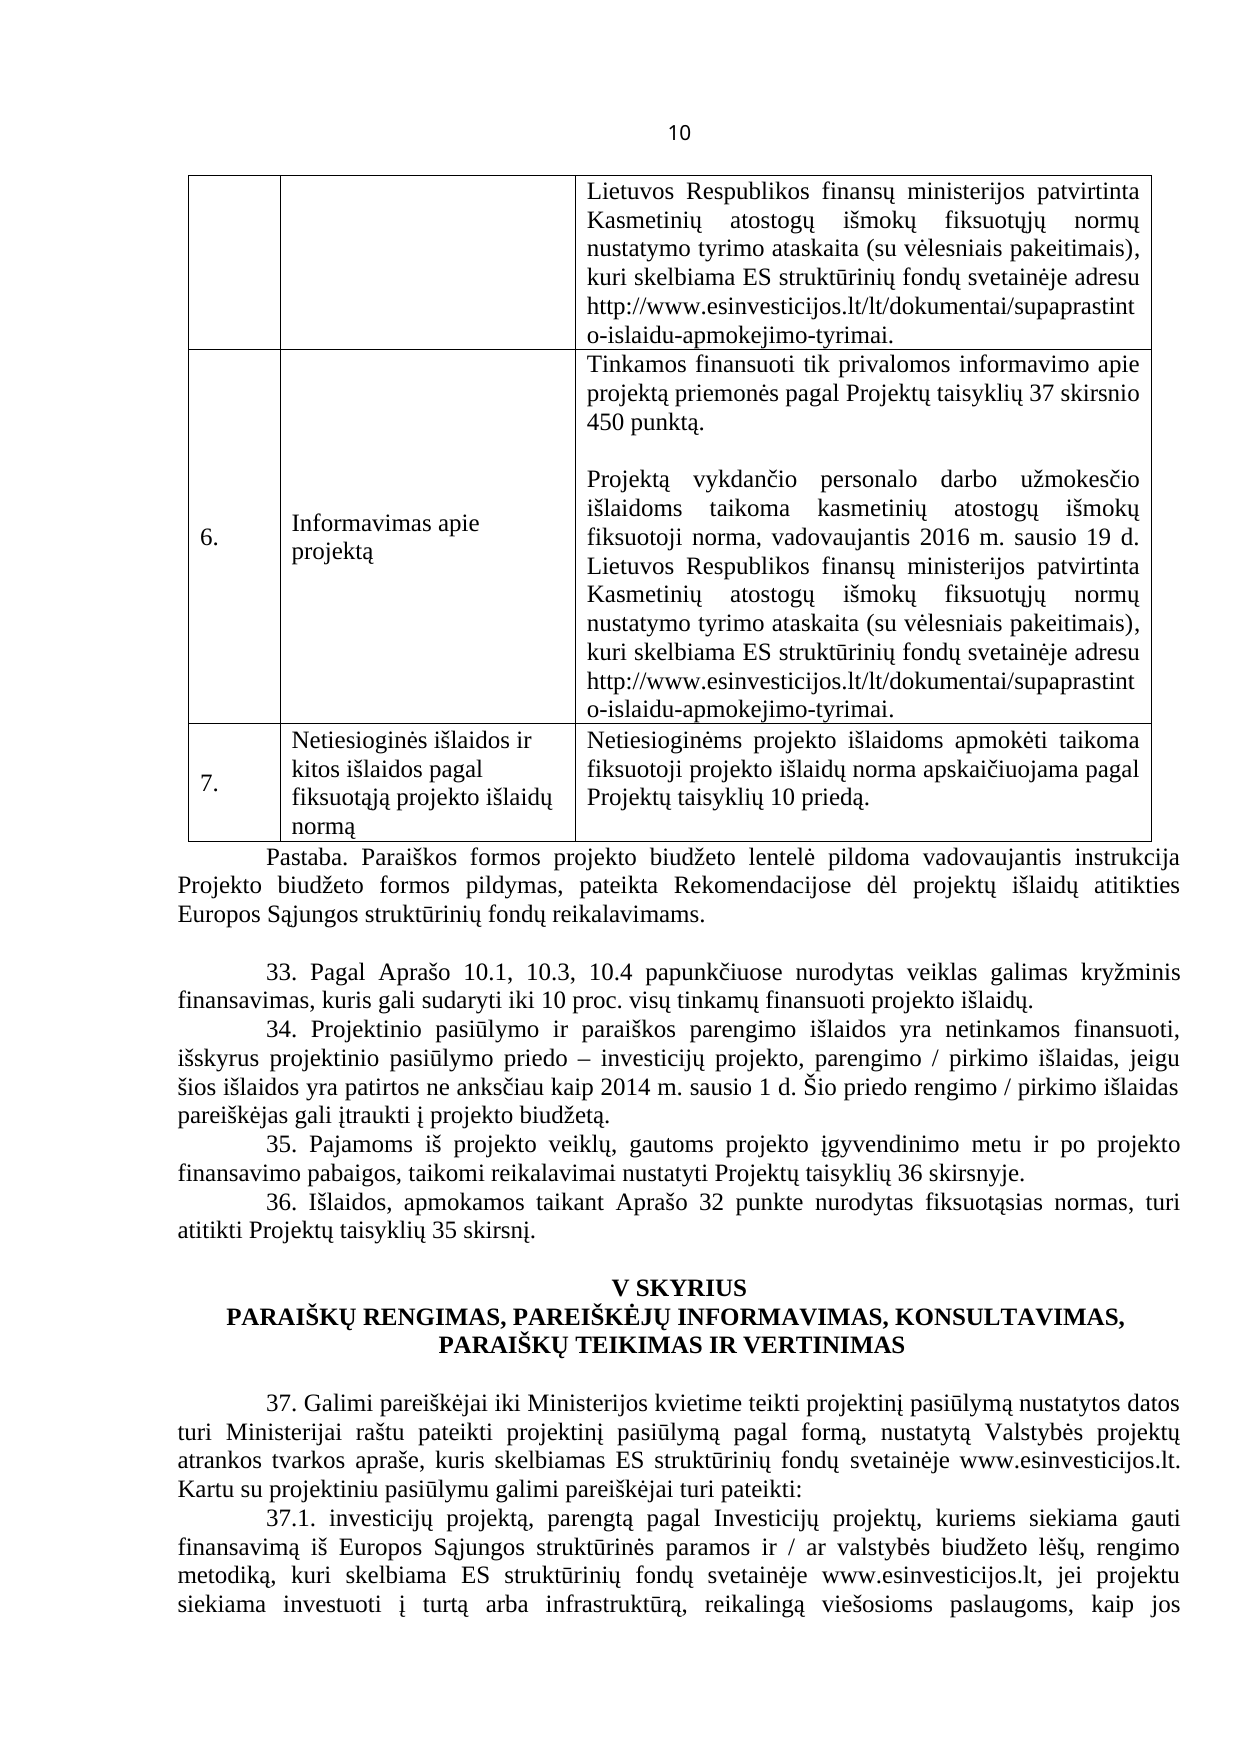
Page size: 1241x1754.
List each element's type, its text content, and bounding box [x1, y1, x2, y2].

table_cell 7. [189, 724, 280, 841]
table_cell Lietuvos Respublikos finansų ministerijos patvirtinta Kasmetinių atostogų išmokų fiksuotųjų normų nustatymo tyrimo ataskaita (su vėlesniais pakeitimais), kuri skelbiama ES struktūrinių fondų svetainėje adresu http://www.esinvesticijos.lt/lt/dokumentai/supaprastinto-islaidu-apmokejimo-tyrimai. [576, 176, 1151, 348]
text 37. Galimi pareiškėjai iki Ministerijos kvietime teikti projektinį pasiūlymą nustatytos datos turi Ministerijai raštu pateikti projektinį pasiūlymą pagal formą, nustatytą Valstybės projektų atrankos tvarkos apraše, kuris skelbiamas ES struktūrinių fondų svetainėje www.esinvesticijos.lt. Kartu su projektiniu pasiūlymu galimi pareiškėjai turi pateikti: [177, 1388, 1181, 1503]
text V SKYRIUS [177, 1273, 1181, 1302]
table_cell Tinkamos finansuoti tik privalomos informavimo apie projektą priemonės pagal Projektų taisyklių 37 skirsnio 450 punktą. Projektą vykdančio personalo darbo užmokesčio išlaidoms taikoma kasmetinių atostogų išmokų fiksuotoji norma, vadovaujantis 2016 m. sausio 19 d. Lietuvos Respublikos finansų ministerijos patvirtinta Kasmetinių atostogų išmokų fiksuotųjų normų nustatymo tyrimo ataskaita (su vėlesniais pakeitimais), kuri skelbiama ES struktūrinių fondų svetainėje adresu http://www.esinvesticijos.lt/lt/dokumentai/supaprastinto-islaidu-apmokejimo-tyrimai. [576, 350, 1151, 723]
table_cell Netiesioginėms projekto išlaidoms apmokėti taikoma fiksuotoji projekto išlaidų norma apskaičiuojama pagal Projektų taisyklių 10 priedą. [576, 724, 1151, 841]
table_cell [281, 176, 575, 348]
table_cell [189, 176, 280, 348]
text 35. Pajamoms iš projekto veiklų, gautoms projekto įgyvendinimo metu ir po projekto finansavimo pabaigos, taikomi reikalavimai nustatyti Projektų taisyklių 36 skirsnyje. [177, 1129, 1181, 1187]
table_cell Informavimas apie projektą [281, 350, 575, 723]
table_cell Netiesioginės išlaidos ir kitos išlaidos pagal fiksuotąją projekto išlaidų normą [281, 724, 575, 841]
text 34. Projektinio pasiūlymo ir paraiškos parengimo išlaidos yra netinkamos finansuoti, išskyrus projektinio pasiūlymo priedo – investicijų projekto, parengimo / pirkimo išlaidas, jeigu šios išlaidos yra patirtos ne anksčiau kaip 2014 m. sausio 1 d. Šio priedo rengimo / pirkimo išlaidas pareiškėjas gali įtraukti į projekto biudžetą. [177, 1014, 1181, 1129]
text 37.1. investicijų projektą, parengtą pagal Investicijų projektų, kuriems siekiama gauti finansavimą iš Europos Sąjungos struktūrinės paramos ir / ar valstybės biudžeto lėšų, rengimo metodiką, kuri skelbiama ES struktūrinių fondų svetainėje www.esinvesticijos.lt, jei projektu siekiama investuoti į turtą arba infrastruktūrą, reikalingą viešosioms paslaugoms, kaip jos [177, 1503, 1181, 1618]
text 36. Išlaidos, apmokamos taikant Aprašo 32 punkte nurodytas fiksuotąsias normas, turi atitikti Projektų taisyklių 35 skirsnį. [177, 1187, 1181, 1244]
text 33. Pagal Aprašo 10.1, 10.3, 10.4 papunkčiuose nurodytas veiklas galimas kryžminis finansavimas, kuris gali sudaryti iki 10 proc. visų tinkamų finansuoti projekto išlaidų. [177, 957, 1181, 1014]
text Pastaba. Paraiškos formos projekto biudžeto lentelė pildoma vadovaujantis instrukcija Projekto biudžeto formos pildymas, pateikta Rekomendacijose dėl projektų išlaidų atitikties Europos Sąjungos struktūrinių fondų reikalavimams. [177, 842, 1181, 928]
text PARAIŠKŲ RENGIMAS, PAREIŠKĖJŲ INFORMAVIMAS, KONSULTAVIMAS, PARAIŠKŲ TEIKIMAS IR VERTINIMAS [177, 1302, 1167, 1359]
table_cell 6. [189, 350, 280, 723]
